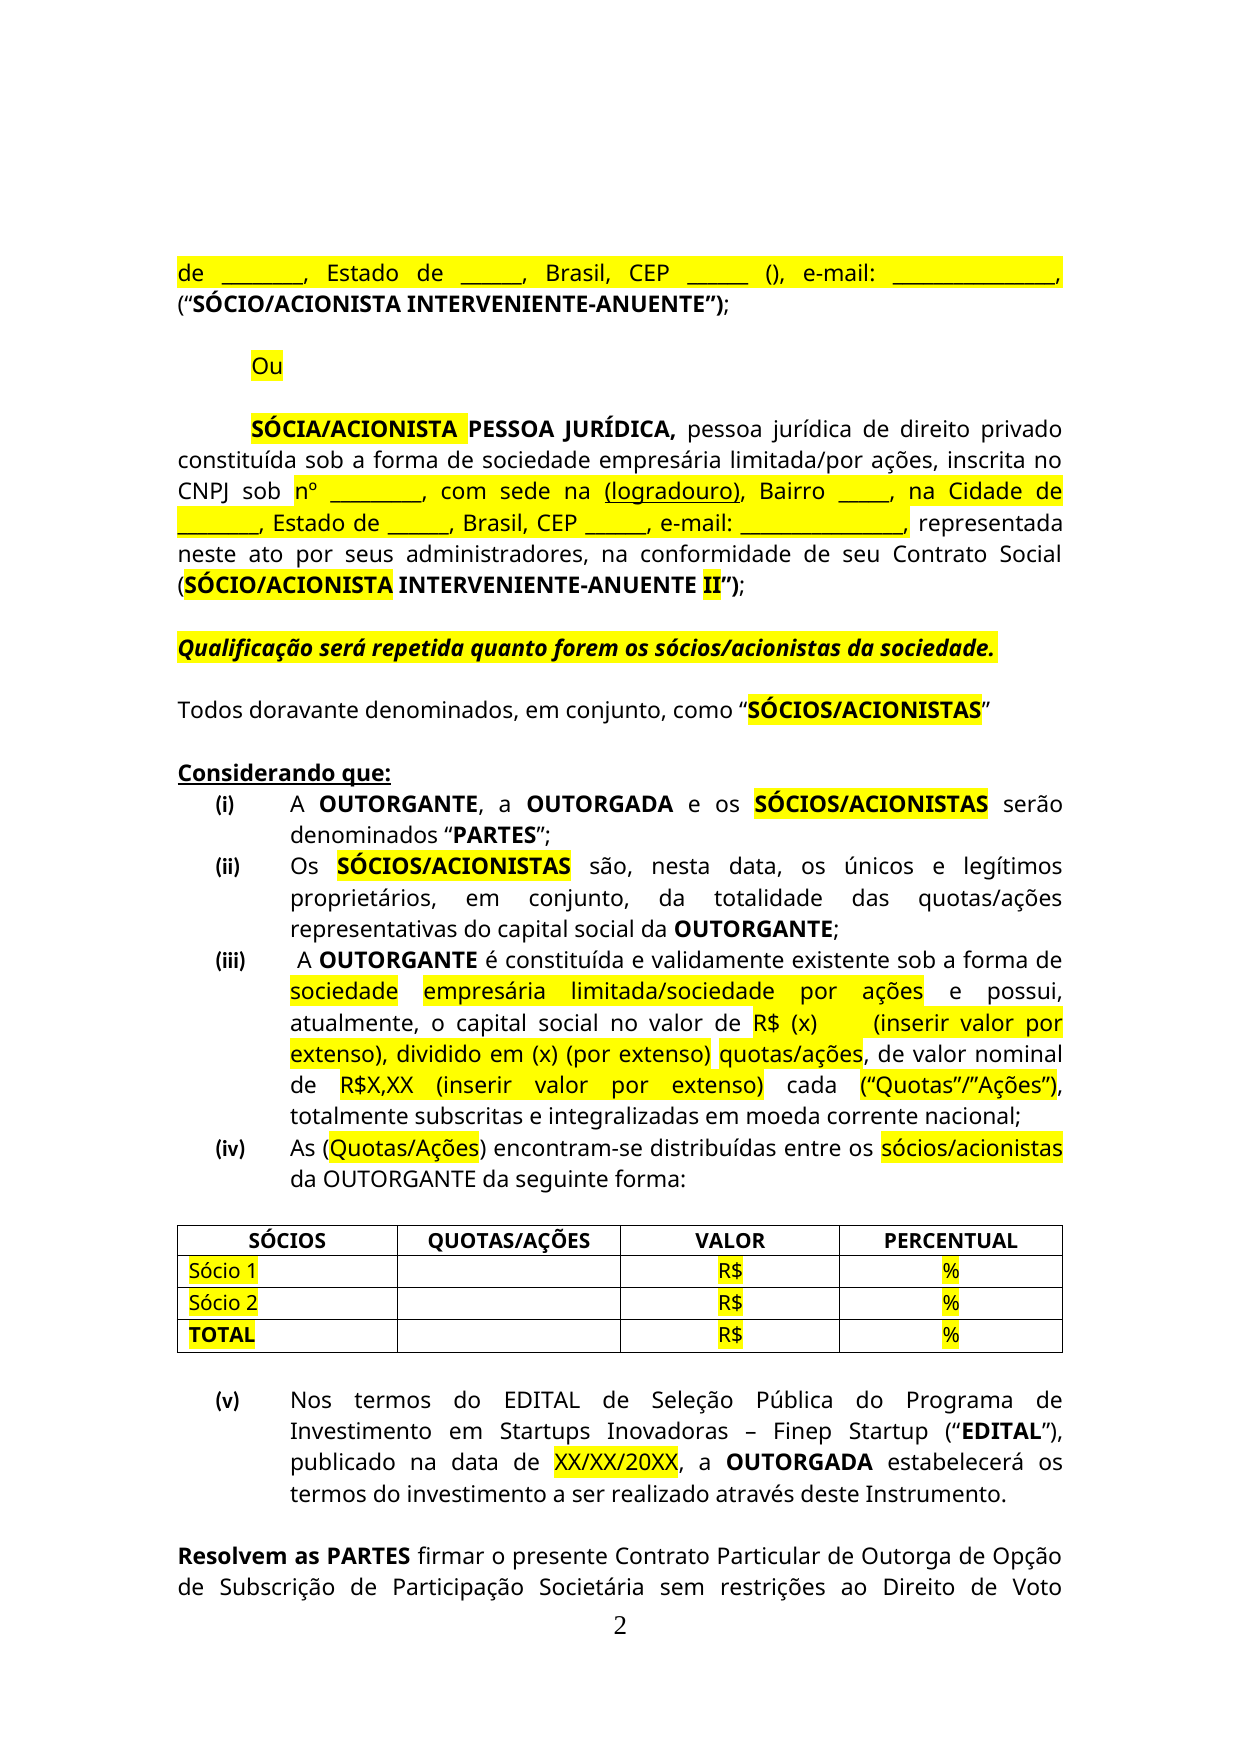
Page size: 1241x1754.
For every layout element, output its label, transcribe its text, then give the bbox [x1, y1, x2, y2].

table_header SÓCIOS [178, 1226, 397, 1255]
list Os SÓCIOS/ACIONISTAS são, nesta data, os únicos e legítimos proprietários, em conjunto, da totalidade das quotas/ações representativas do capital social da OUTORGANTE; [215, 850, 1063, 944]
table_cell Sócio 1 [178, 1256, 397, 1287]
text Todos doravante denominados, em conjunto, como “SÓCIOS/ACIONISTAS” [177, 694, 1063, 725]
table_header PERCENTUAL [840, 1226, 1062, 1255]
text Resolvem as PARTES firmar o presente Contrato Particular de Outorga de Opção de Subscrição de Participação Societária sem restrições ao Direito de Voto [177, 1540, 1063, 1603]
table_cell TOTAL [178, 1320, 397, 1352]
table_cell [398, 1256, 620, 1287]
list A OUTORGANTE é constituída e validamente existente sob a forma de sociedade empresária limitada/sociedade por ações e possui, atualmente, o capital social no valor de R$ (x) (inserir valor por extenso), dividido em (x) (por extenso) quotas/ações, de valor nominal de R$X,XX (inserir valor por extenso) cada (“Quotas”/”Ações”), totalmente subscritas e integralizadas em moeda corrente nacional; [215, 944, 1063, 1131]
table_cell Sócio 2 [178, 1288, 397, 1319]
table_cell % [840, 1288, 1062, 1319]
table_header QUOTAS/AÇÕES [398, 1226, 620, 1255]
table_cell R$ [621, 1288, 839, 1319]
table_cell R$ [621, 1320, 839, 1352]
table_cell [398, 1320, 620, 1352]
text Ou [177, 350, 1063, 381]
table_cell % [840, 1256, 1062, 1287]
text Considerando que: [177, 756, 1063, 788]
table_header VALOR [621, 1226, 839, 1255]
list Nos termos do EDITAL de Seleção Pública do Programa de Investimento em Startups Inovadoras – Finep Startup (“EDITAL”), publicado na data de XX/XX/20XX, a OUTORGADA estabelecerá os termos do investimento a ser realizado através deste Instrumento. [215, 1384, 1063, 1509]
table_cell [398, 1288, 620, 1319]
text Qualificação será repetida quanto forem os sócios/acionistas da sociedade. [177, 631, 1063, 663]
table_cell % [840, 1320, 1062, 1352]
text SÓCIA/ACIONISTA PESSOA JURÍDICA, pessoa jurídica de direito privado constituída sob a forma de sociedade empresária limitada/por ações, inscrita no CNPJ sob nº _________, com sede na (logradouro), Bairro _____, na Cidade de ________, Estado de ______, Brasil, CEP ______, e-mail: ________________, representada neste ato por seus administradores, na conformidade de seu Contrato Social (SÓCIO/ACIONISTA INTERVENIENTE-ANUENTE II”); [177, 413, 1063, 600]
list As (Quotas/Ações) encontram-se distribuídas entre os sócios/acionistas da OUTORGANTE da seguinte forma: [215, 1131, 1063, 1194]
list A OUTORGANTE, a OUTORGADA e os SÓCIOS/ACIONISTAS serão denominados “PARTES”; [215, 788, 1063, 850]
text de ________, Estado de ______, Brasil, CEP ______ (), e-mail: ________________, (“SÓCIO/ACIONISTA INTERVENIENTE-ANUENTE”); [177, 256, 1063, 319]
table_cell R$ [621, 1256, 839, 1287]
